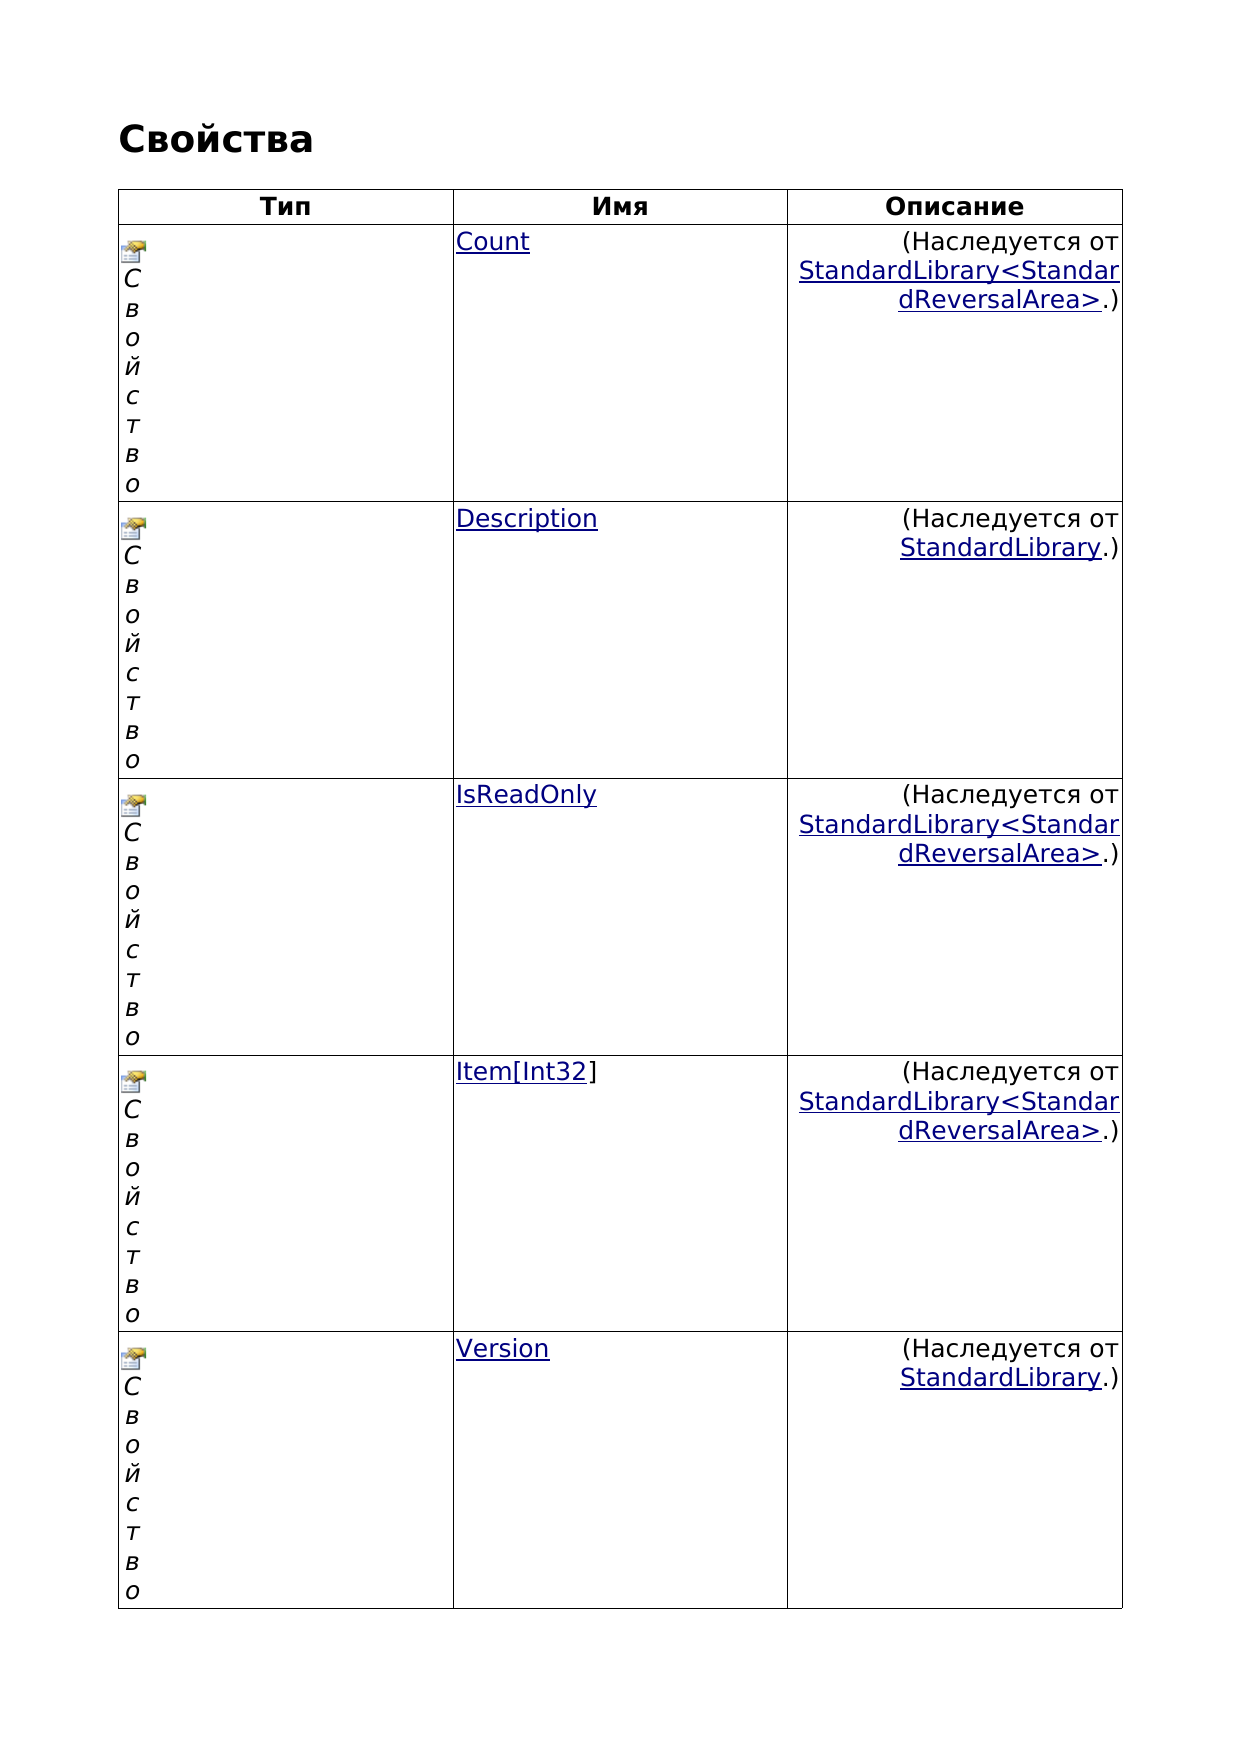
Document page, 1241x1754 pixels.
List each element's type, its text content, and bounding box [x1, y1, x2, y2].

table_cell (Наследуется от StandardLibrary<StandardReversalArea>.) [788, 1056, 1122, 1331]
picture [121, 516, 147, 542]
table_cell [119, 1056, 453, 1331]
picture [121, 793, 147, 819]
table_cell (Наследуется от StandardLibrary.) [788, 502, 1122, 778]
subtitle Свойства [118, 118, 1122, 162]
table_cell [119, 779, 453, 1054]
picture [121, 1346, 147, 1372]
table_header Тип [119, 190, 453, 224]
table_header Описание [788, 190, 1122, 224]
table_cell [119, 1332, 453, 1608]
table_header Имя [454, 190, 787, 224]
table_cell Count [454, 225, 787, 501]
table_cell Version [454, 1332, 787, 1608]
picture [121, 1070, 147, 1095]
table_cell Description [454, 502, 787, 778]
table_cell [119, 502, 453, 778]
table_cell Item[Int32] [454, 1056, 787, 1331]
table_cell (Наследуется от StandardLibrary<StandardReversalArea>.) [788, 779, 1122, 1054]
table_cell (Наследуется от StandardLibrary<StandardReversalArea>.) [788, 225, 1122, 501]
picture [121, 239, 147, 265]
table_cell [119, 225, 453, 501]
table_cell (Наследуется от StandardLibrary.) [788, 1332, 1122, 1608]
table_cell IsReadOnly [454, 779, 787, 1054]
